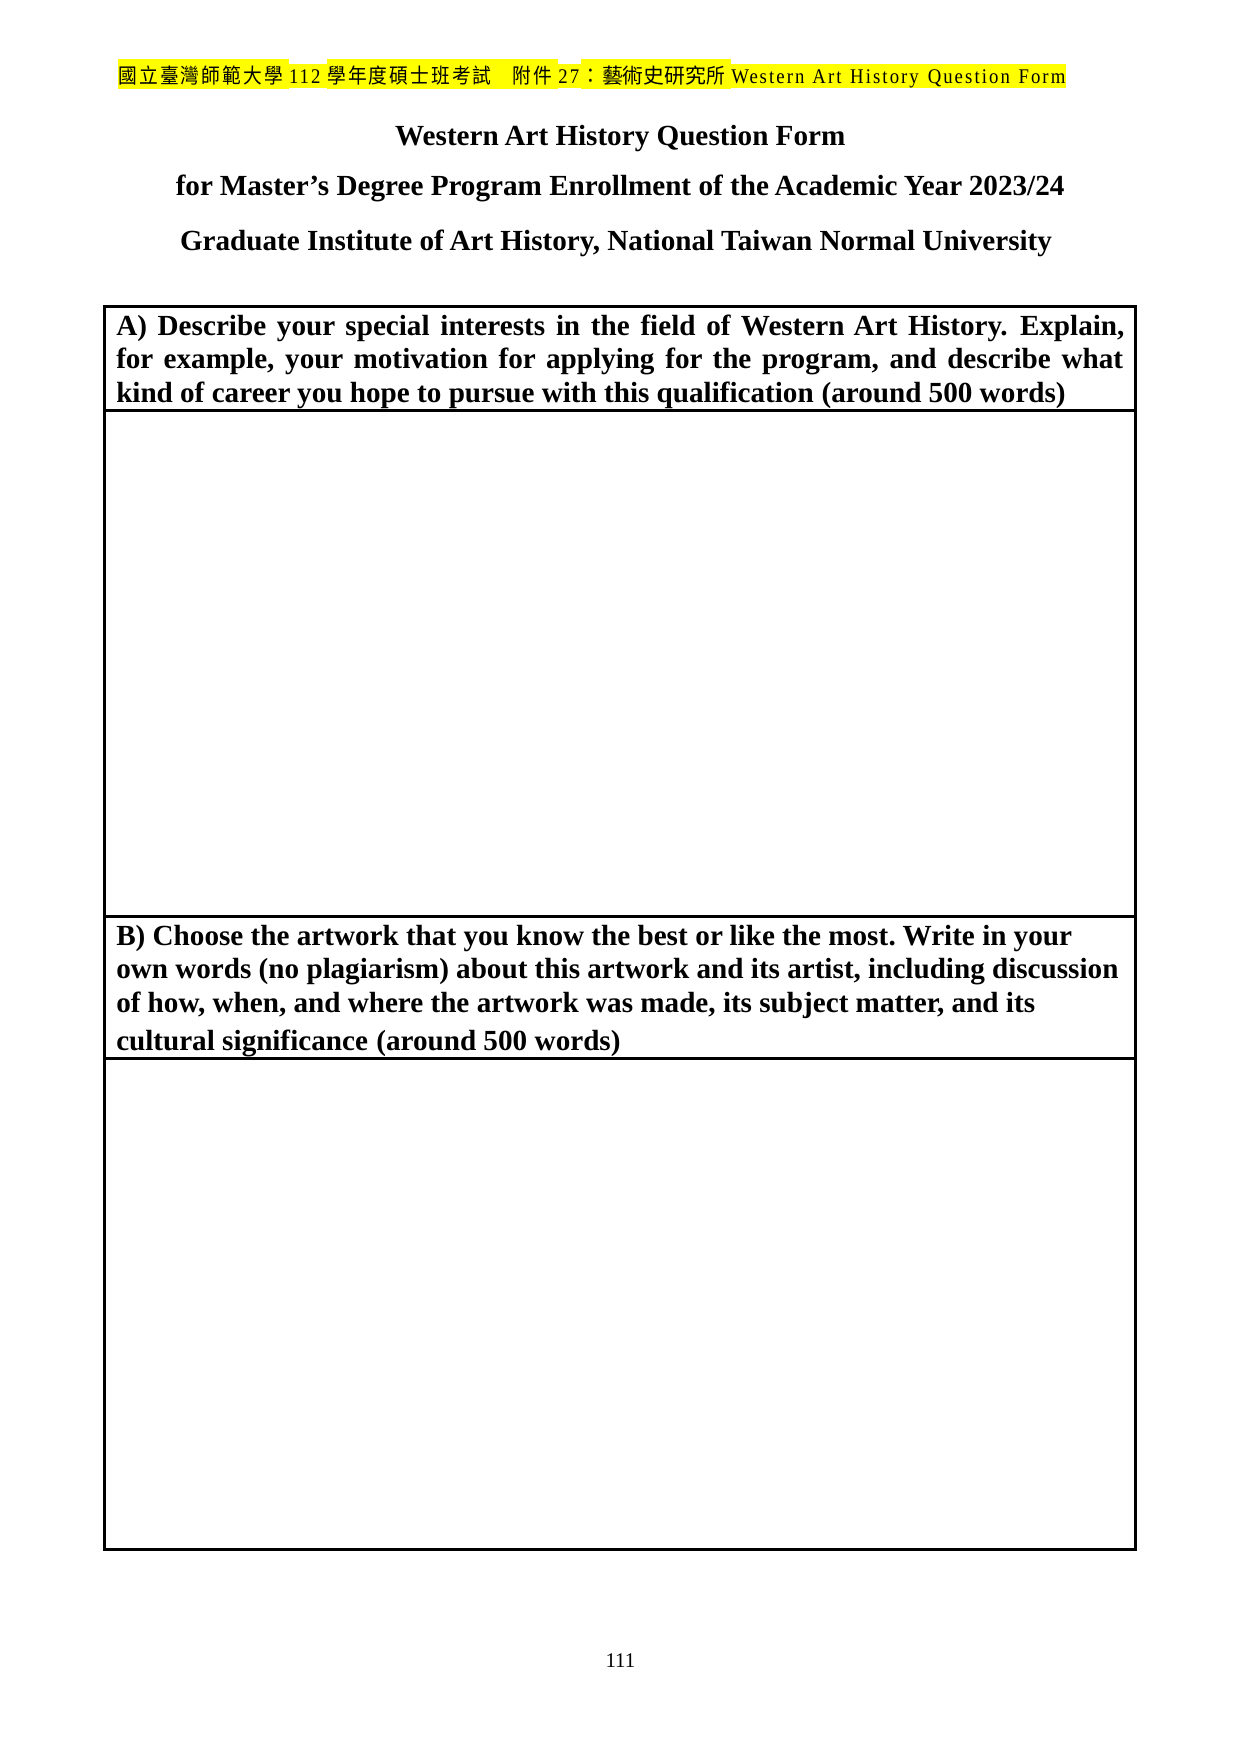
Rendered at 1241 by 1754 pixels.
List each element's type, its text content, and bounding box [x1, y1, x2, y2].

text Graduate Institute of Art History, National Taiwan Normal University [118, 219, 1122, 257]
table_header A) Describe your special interests in the field of Western Art History. Explain, for example, your motivation for applying for the program, and describe what kind of career you hope to pursue with this qualification (around 500 words) [106, 308, 1134, 409]
text for Master’s Degree Program Enrollment of the Academic Year 2023/24 [118, 168, 1122, 202]
table_cell [106, 1060, 1134, 1548]
table_cell [106, 412, 1134, 915]
text Western Art History Question Form [118, 118, 1122, 152]
table_cell B) Choose the artwork that you know the best or like the most. Write in your own words (no plagiarism) about this artwork and its artist, including discussion of how, when, and where the artwork was made, its subject matter, and its cultural significance (around 500 words) [106, 918, 1134, 1057]
